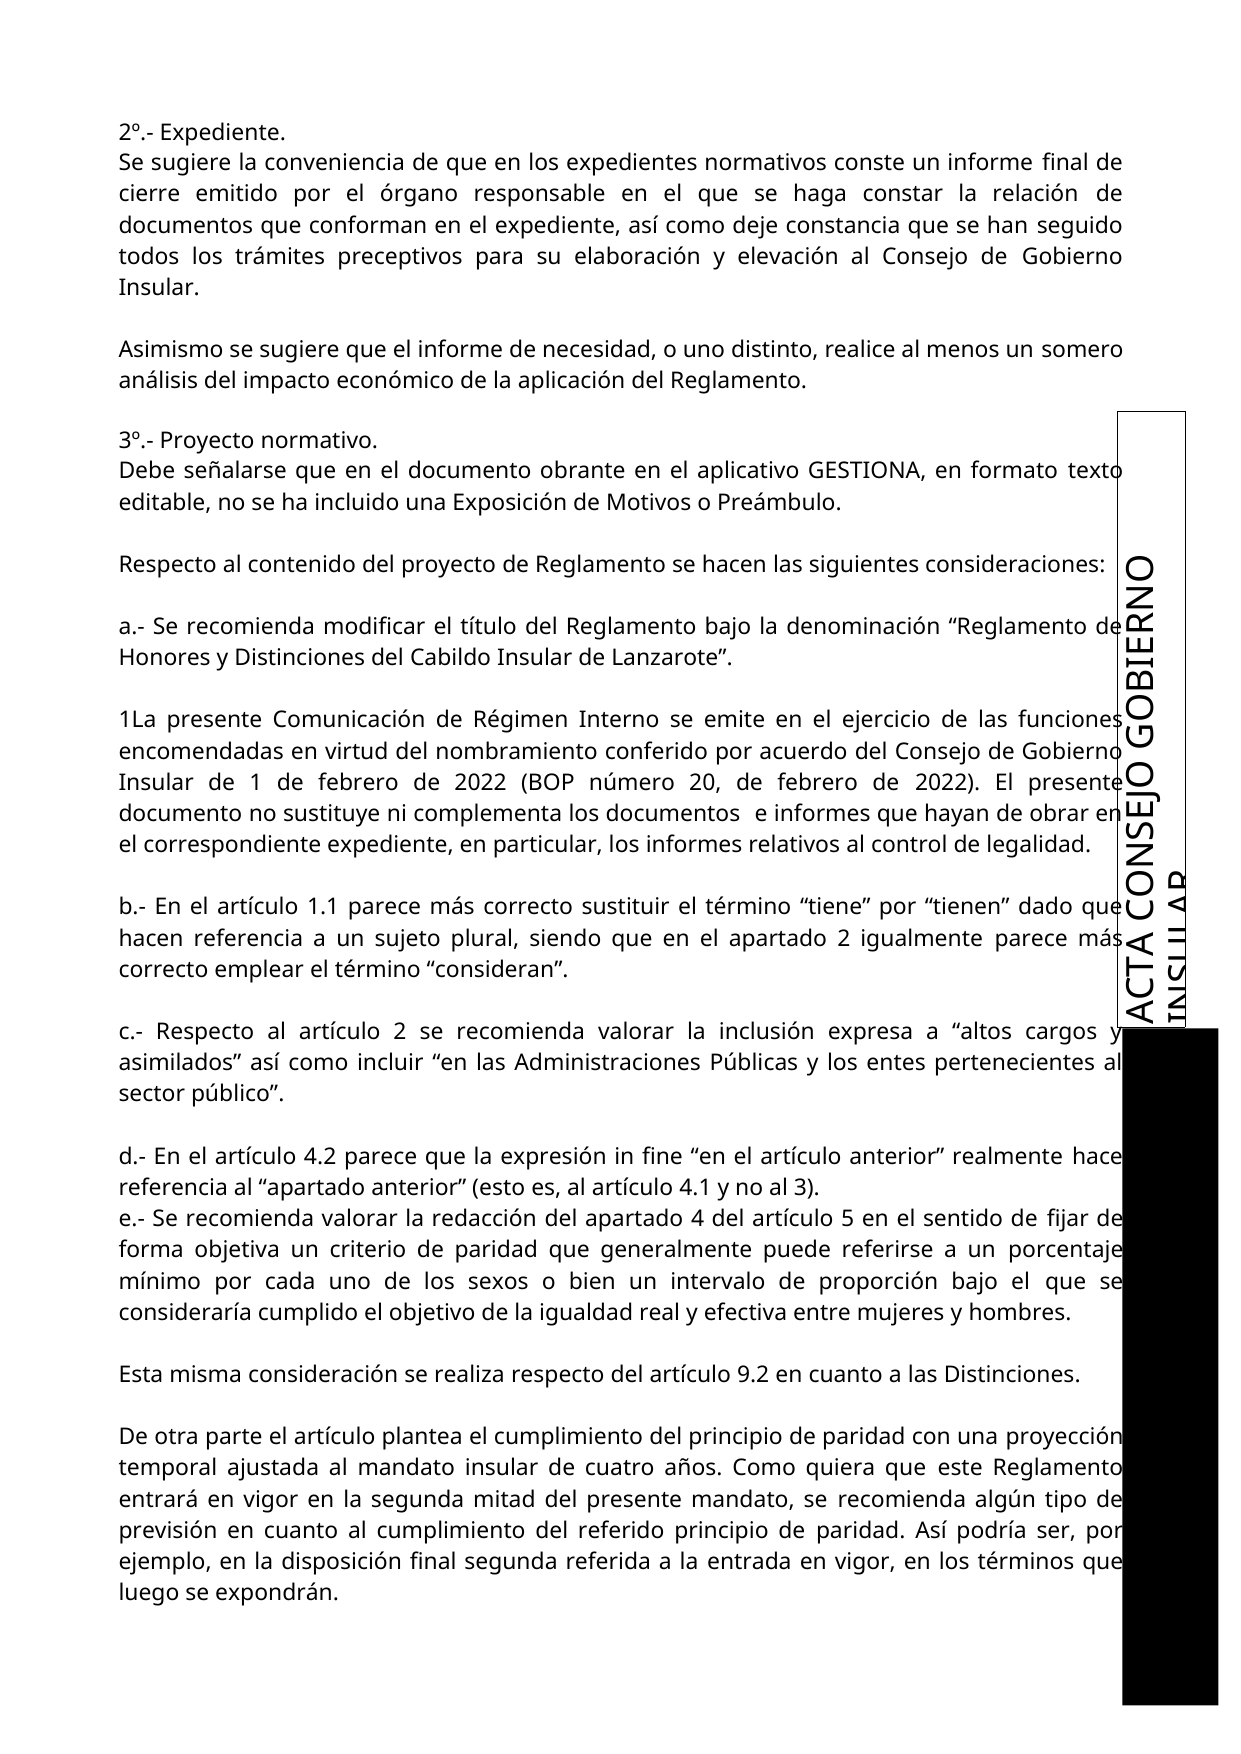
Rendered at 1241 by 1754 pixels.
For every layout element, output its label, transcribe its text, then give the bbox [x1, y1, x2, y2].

text b.- En el artículo 1.1 parece más correcto sustituir el término “tiene” por “tienen” dado que hacen referencia a un sujeto plural, siendo que en el apartado 2 igualmente parece más correcto emplear el término “consideran”. [118, 890, 1123, 984]
text 1La presente Comunicación de Régimen Interno se emite en el ejercicio de las funciones encomendadas en virtud del nombramiento conferido por acuerdo del Consejo de Gobierno Insular de 1 de febrero de 2022 (BOP número 20, de febrero de 2022). El presente documento no sustituye ni complementa los documentos e informes que hayan de obrar en el correspondiente expediente, en particular, los informes relativos al control de legalidad. [118, 703, 1123, 860]
text d.- En el artículo 4.2 parece que la expresión in fine “en el artículo anterior” realmente hace referencia al “apartado anterior” (esto es, al artículo 4.1 y no al 3). [118, 1139, 1122, 1202]
text ACTA CONSEJO GOBIERNO INSULAR [1118, 414, 1183, 1027]
text De otra parte el artículo plantea el cumplimiento del principio de paridad con una proyección temporal ajustada al mandato insular de cuatro años. Como quiera que este Reglamento entrará en vigor en la segunda mitad del presente mandato, se recomienda algún tipo de previsión en cuanto al cumplimiento del referido principio de paridad. Así podría ser, por ejemplo, en la disposición final segunda referida a la entrada en vigor, en los términos que luego se expondrán. [118, 1420, 1122, 1608]
text Respecto al contenido del proyecto de Reglamento se hacen las siguientes consideraciones: [118, 548, 1123, 579]
text c.- Respecto al artículo 2 se recomienda valorar la inclusión expresa a “altos cargos y asimilados” así como incluir “en las Administraciones Públicas y los entes pertenecientes al sector público”. [118, 1015, 1123, 1109]
text a.- Se recomienda modificar el título del Reglamento bajo la denominación “Reglamento de Honores y Distinciones del Cabildo Insular de Lanzarote”. [118, 610, 1123, 672]
text e.- Se recomienda valorar la redacción del apartado 4 del artículo 5 en el sentido de fijar de forma objetiva un criterio de paridad que generalmente puede referirse a un porcentaje mínimo por cada uno de los sexos o bien un intervalo de proporción bajo el que se consideraría cumplido el objetivo de la igualdad real y efectiva entre mujeres y hombres. [118, 1202, 1122, 1327]
text 3º.- Proyecto normativo. [118, 426, 1136, 454]
text Asimismo se sugiere que el informe de necesidad, o uno distinto, realice al menos un somero análisis del impacto económico de la aplicación del Reglamento. [118, 333, 1123, 395]
text Esta misma consideración se realiza respecto del artículo 9.2 en cuanto a las Distinciones. [118, 1358, 1122, 1389]
text Debe señalarse que en el documento obrante en el aplicativo GESTIONA, en formato texto editable, no se ha incluido una Exposición de Motivos o Preámbulo. [118, 454, 1123, 517]
text 2º.- Expediente. [118, 118, 1136, 146]
text Se sugiere la conveniencia de que en los expedientes normativos conste un informe final de cierre emitido por el órgano responsable en el que se haga constar la relación de documentos que conforman en el expediente, así como deje constancia que se han seguido todos los trámites preceptivos para su elaboración y elevación al Consejo de Gobierno Insular. [118, 146, 1123, 302]
